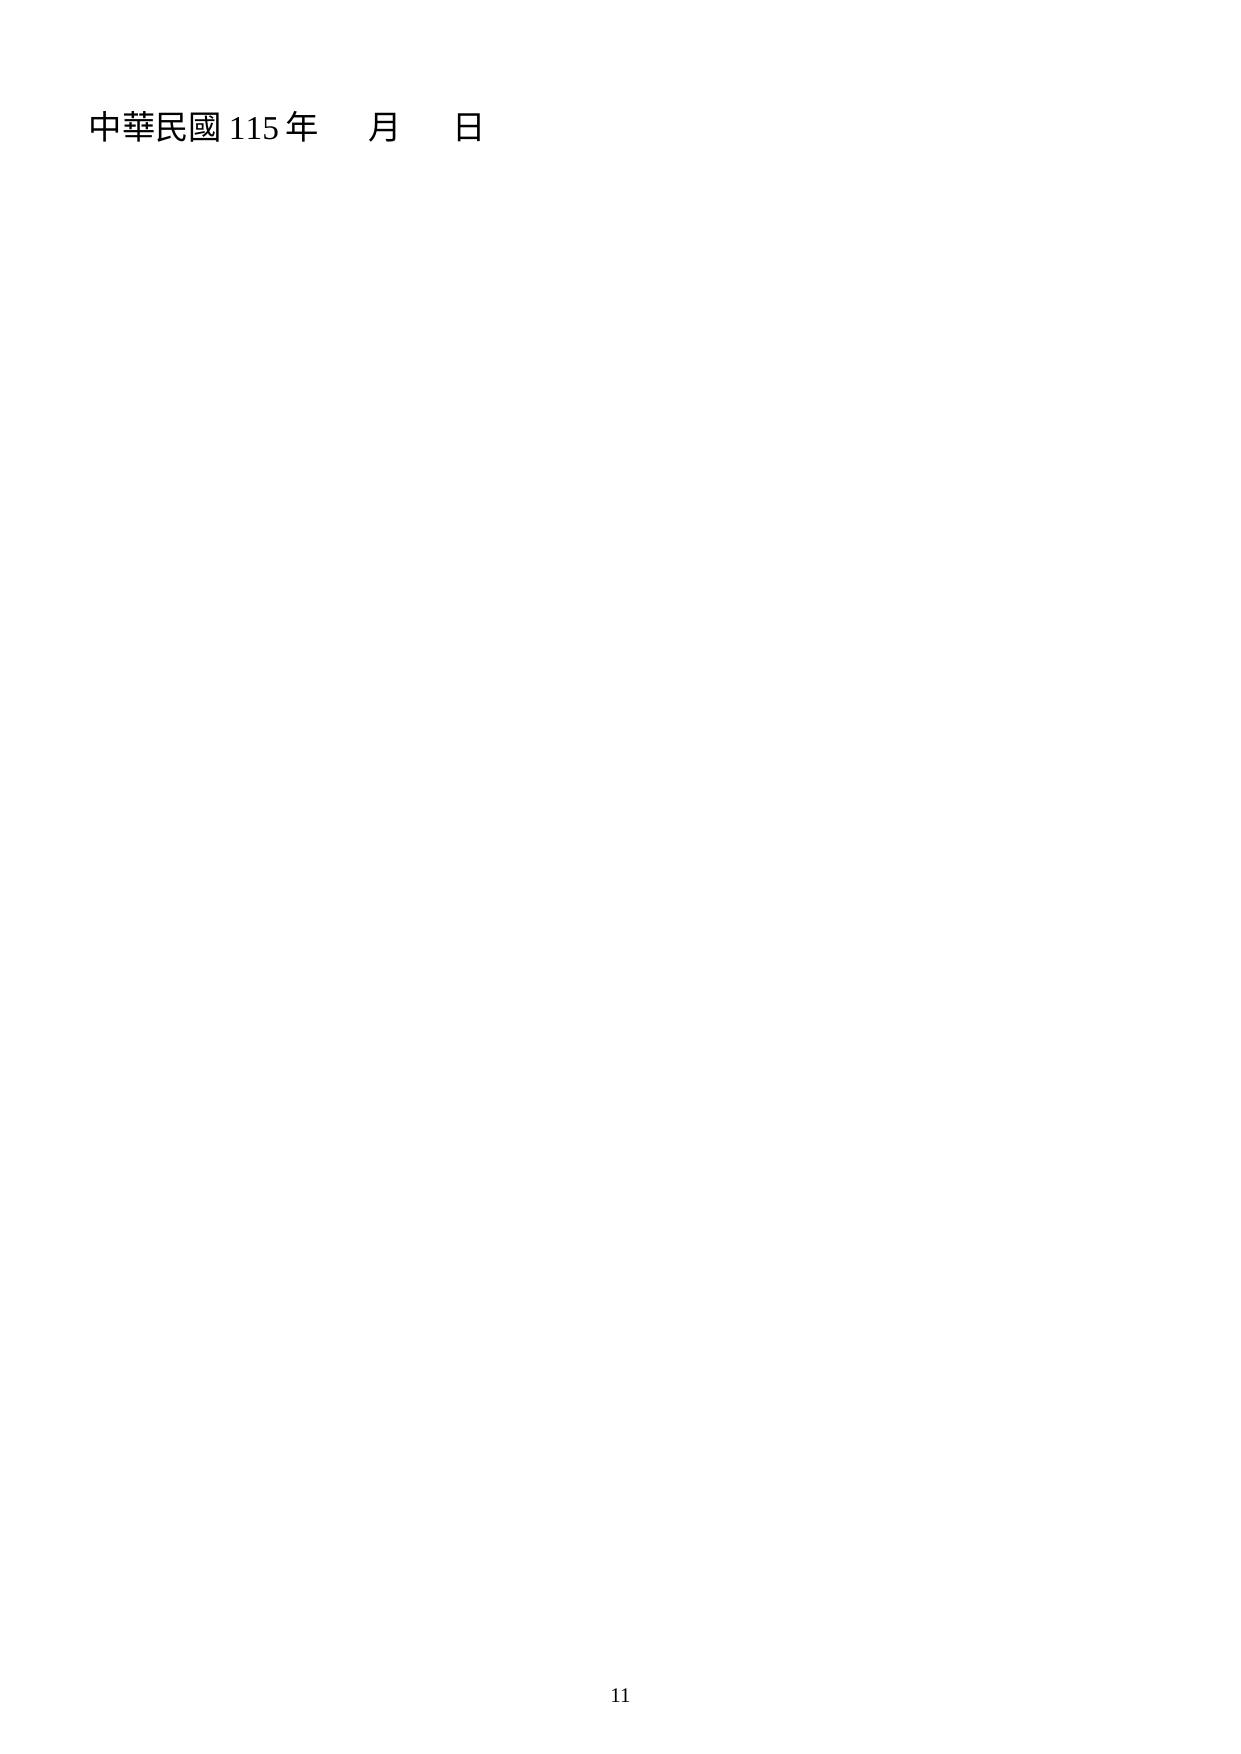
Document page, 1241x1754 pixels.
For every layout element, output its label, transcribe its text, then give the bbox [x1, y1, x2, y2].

text 中華民國115年 月 日 [89, 98, 1152, 150]
